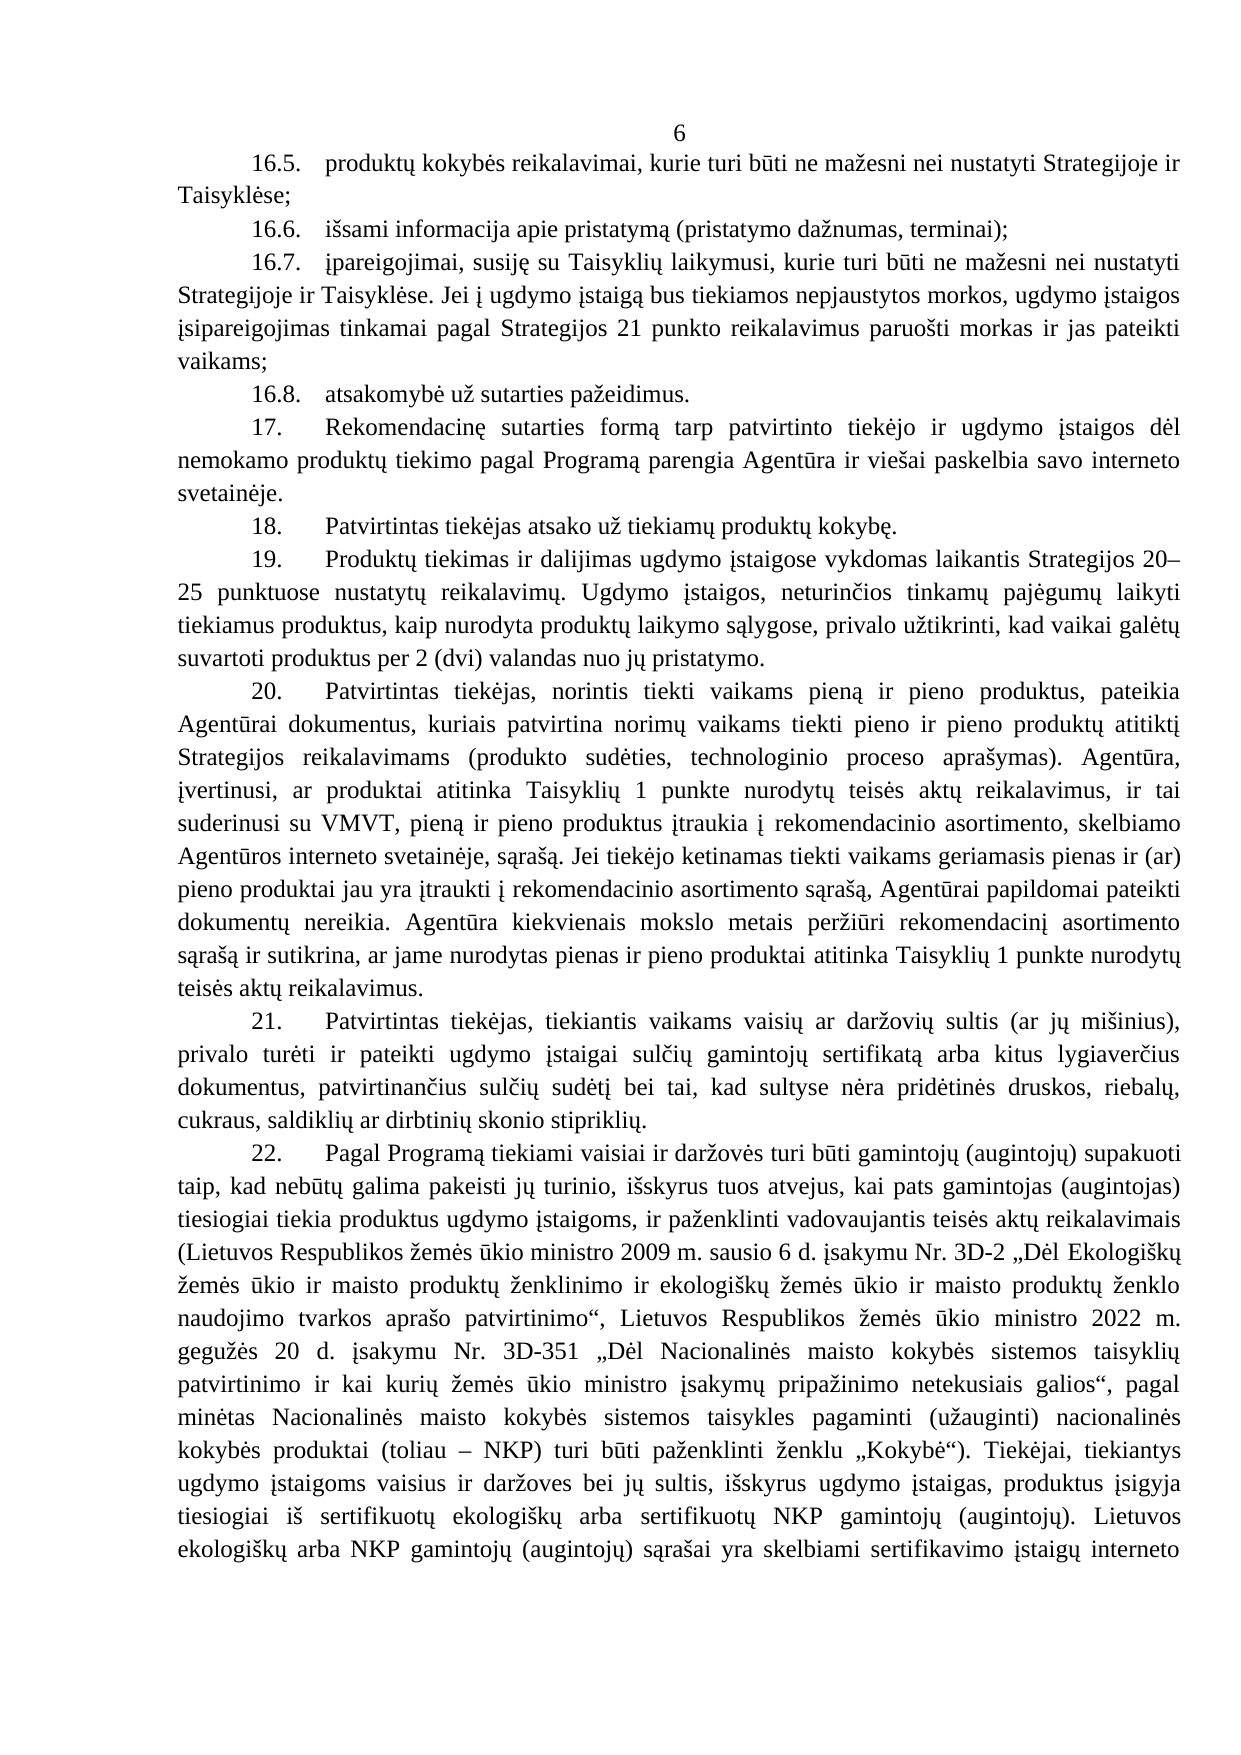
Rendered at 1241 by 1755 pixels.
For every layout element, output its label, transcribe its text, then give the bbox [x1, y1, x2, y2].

text 16.6. išsami informacija apie pristatymą (pristatymo dažnumas, terminai); [177, 214, 1181, 242]
text 16.5. produktų kokybės reikalavimai, kurie turi būti ne mažesni nei nustatyti Strategijoje ir Taisyklėse; [177, 148, 1181, 209]
text 18. Patvirtintas tiekėjas atsako už tiekiamų produktų kokybę. [177, 511, 1181, 539]
text 19. Produktų tiekimas ir dalijimas ugdymo įstaigose vykdomas laikantis Strategijos 20–25 punktuose nustatytų reikalavimų. Ugdymo įstaigos, neturinčios tinkamų pajėgumų laikyti tiekiamus produktus, kaip nurodyta produktų laikymo sąlygose, privalo užtikrinti, kad vaikai galėtų suvartoti produktus per 2 (dvi) valandas nuo jų pristatymo. [177, 544, 1181, 672]
text 16.7. įpareigojimai, susiję su Taisyklių laikymusi, kurie turi būti ne mažesni nei nustatyti Strategijoje ir Taisyklėse. Jei į ugdymo įstaigą bus tiekiamos nepjaustytos morkos, ugdymo įstaigos įsipareigojimas tinkamai pagal Strategijos 21 punkto reikalavimus paruošti morkas ir jas pateikti vaikams; [177, 247, 1181, 374]
text 16.8. atsakomybė už sutarties pažeidimus. [177, 379, 1181, 407]
text 17. Rekomendacinę sutarties formą tarp patvirtinto tiekėjo ir ugdymo įstaigos dėl nemokamo produktų tiekimo pagal Programą parengia Agentūra ir viešai paskelbia savo interneto svetainėje. [177, 412, 1181, 507]
text 20. Patvirtintas tiekėjas, norintis tiekti vaikams pieną ir pieno produktus, pateikia Agentūrai dokumentus, kuriais patvirtina norimų vaikams tiekti pieno ir pieno produktų atitiktį Strategijos reikalavimams (produkto sudėties, technologinio proceso aprašymas). Agentūra, įvertinusi, ar produktai atitinka Taisyklių 1 punkte nurodytų teisės aktų reikalavimus, ir tai suderinusi su VMVT, pieną ir pieno produktus įtraukia į rekomendacinio asortimento, skelbiamo Agentūros interneto svetainėje, sąrašą. Jei tiekėjo ketinamas tiekti vaikams geriamasis pienas ir (ar) pieno produktai jau yra įtraukti į rekomendacinio asortimento sąrašą, Agentūrai papildomai pateikti dokumentų nereikia. Agentūra kiekvienais mokslo metais peržiūri rekomendacinį asortimento sąrašą ir sutikrina, ar jame nurodytas pienas ir pieno produktai atitinka Taisyklių 1 punkte nurodytų teisės aktų reikalavimus. [177, 676, 1181, 1002]
text 21. Patvirtintas tiekėjas, tiekiantis vaikams vaisių ar daržovių sultis (ar jų mišinius), privalo turėti ir pateikti ugdymo įstaigai sulčių gamintojų sertifikatą arba kitus lygiaverčius dokumentus, patvirtinančius sulčių sudėtį bei tai, kad sultyse nėra pridėtinės druskos, riebalų, cukraus, saldiklių ar dirbtinių skonio stipriklių. [177, 1006, 1181, 1134]
text 22. Pagal Programą tiekiami vaisiai ir daržovės turi būti gamintojų (augintojų) supakuoti taip, kad nebūtų galima pakeisti jų turinio, išskyrus tuos atvejus, kai pats gamintojas (augintojas) tiesiogiai tiekia produktus ugdymo įstaigoms, ir paženklinti vadovaujantis teisės aktų reikalavimais (Lietuvos Respublikos žemės ūkio ministro 2009 m. sausio 6 d. įsakymu Nr. 3D-2 „Dėl Ekologiškų žemės ūkio ir maisto produktų ženklinimo ir ekologiškų žemės ūkio ir maisto produktų ženklo naudojimo tvarkos aprašo patvirtinimo“, Lietuvos Respublikos žemės ūkio ministro 2022 m. gegužės 20 d. įsakymu Nr. 3D-351 „Dėl Nacionalinės maisto kokybės sistemos taisyklių patvirtinimo ir kai kurių žemės ūkio ministro įsakymų pripažinimo netekusiais galios“, pagal minėtas Nacionalinės maisto kokybės sistemos taisykles pagaminti (užauginti) nacionalinės kokybės produktai (toliau – NKP) turi būti paženklinti ženklu „Kokybė“). Tiekėjai, tiekiantys ugdymo įstaigoms vaisius ir daržoves bei jų sultis, išskyrus ugdymo įstaigas, produktus įsigyja tiesiogiai iš sertifikuotų ekologiškų arba sertifikuotų NKP gamintojų (augintojų). Lietuvos ekologiškų arba NKP gamintojų (augintojų) sąrašai yra skelbiami sertifikavimo įstaigų interneto [177, 1138, 1181, 1563]
